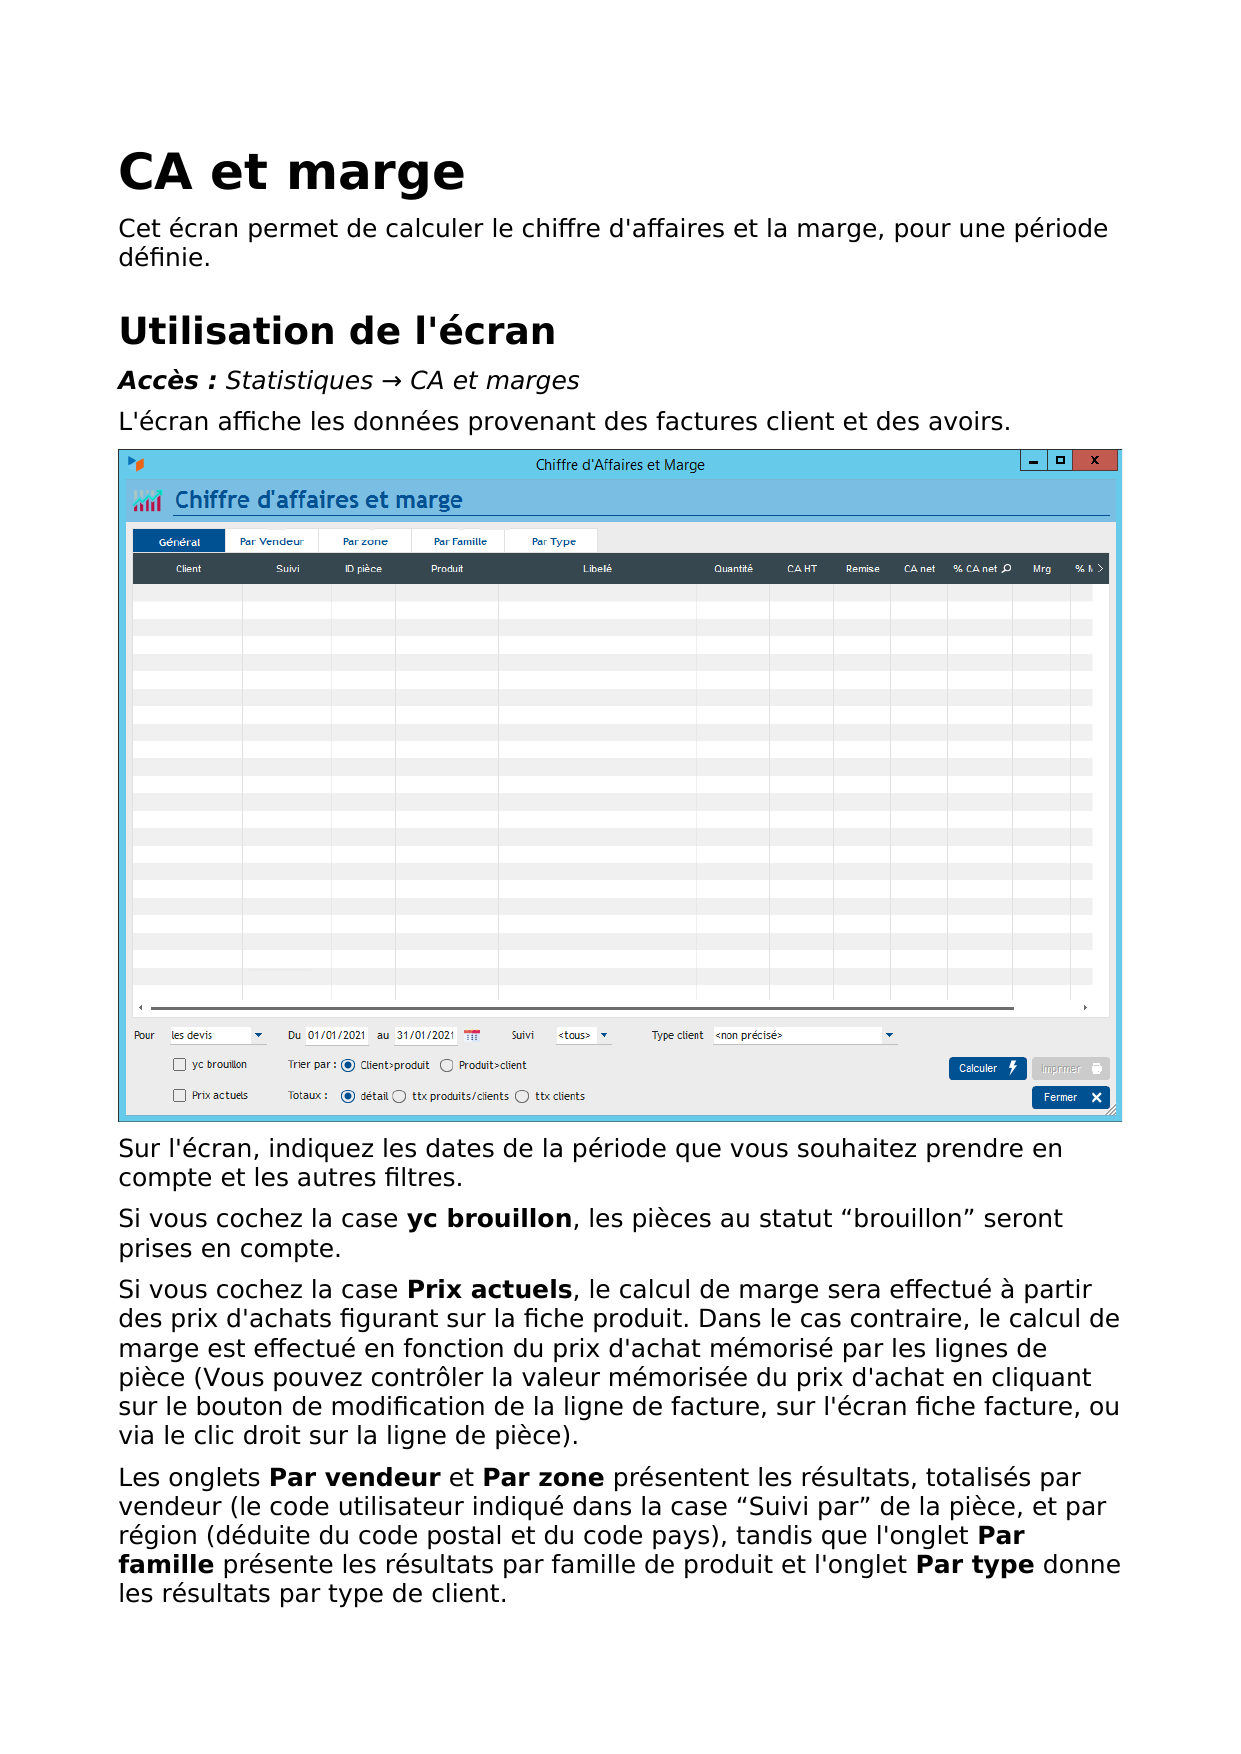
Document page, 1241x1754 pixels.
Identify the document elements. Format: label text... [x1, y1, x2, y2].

picture [118, 449, 1123, 1122]
subtitle CA et marge [118, 143, 1122, 201]
text L'écran affiche les données provenant des factures client et des avoirs. [118, 407, 1122, 437]
subtitle Utilisation de l'écran [118, 310, 1122, 353]
text Cet écran permet de calculer le chiffre d'affaires et la marge, pour une période définie. [118, 214, 1122, 272]
text Accès : Statistiques → CA et marges [118, 366, 1122, 395]
text Sur l'écran, indiquez les dates de la période que vous souhaitez prendre en compte et les autres filtres. [118, 1134, 1122, 1192]
text Les onglets Par vendeur et Par zone présentent les résultats, totalisés par vendeur (le code utilisateur indiqué dans la case “Suivi par” de la pièce, et par région (déduite du code postal et du code pays), tandis que l'onglet Par famille présente les résultats par famille de produit et l'onglet Par type donne les résultats par type de client. [118, 1463, 1122, 1609]
text Si vous cochez la case Prix actuels, le calcul de marge sera effectué à partir des prix d'achats figurant sur la fiche produit. Dans le cas contraire, le calcul de marge est effectué en fonction du prix d'achat mémorisé par les lignes de pièce (Vous pouvez contrôler la valeur mémorisée du prix d'achat en cliquant sur le bouton de modification de la ligne de facture, sur l'écran fiche facture, ou via le clic droit sur la ligne de pièce). [118, 1276, 1122, 1451]
text Si vous cochez la case yc brouillon, les pièces au statut “brouillon” seront prises en compte. [118, 1205, 1122, 1263]
